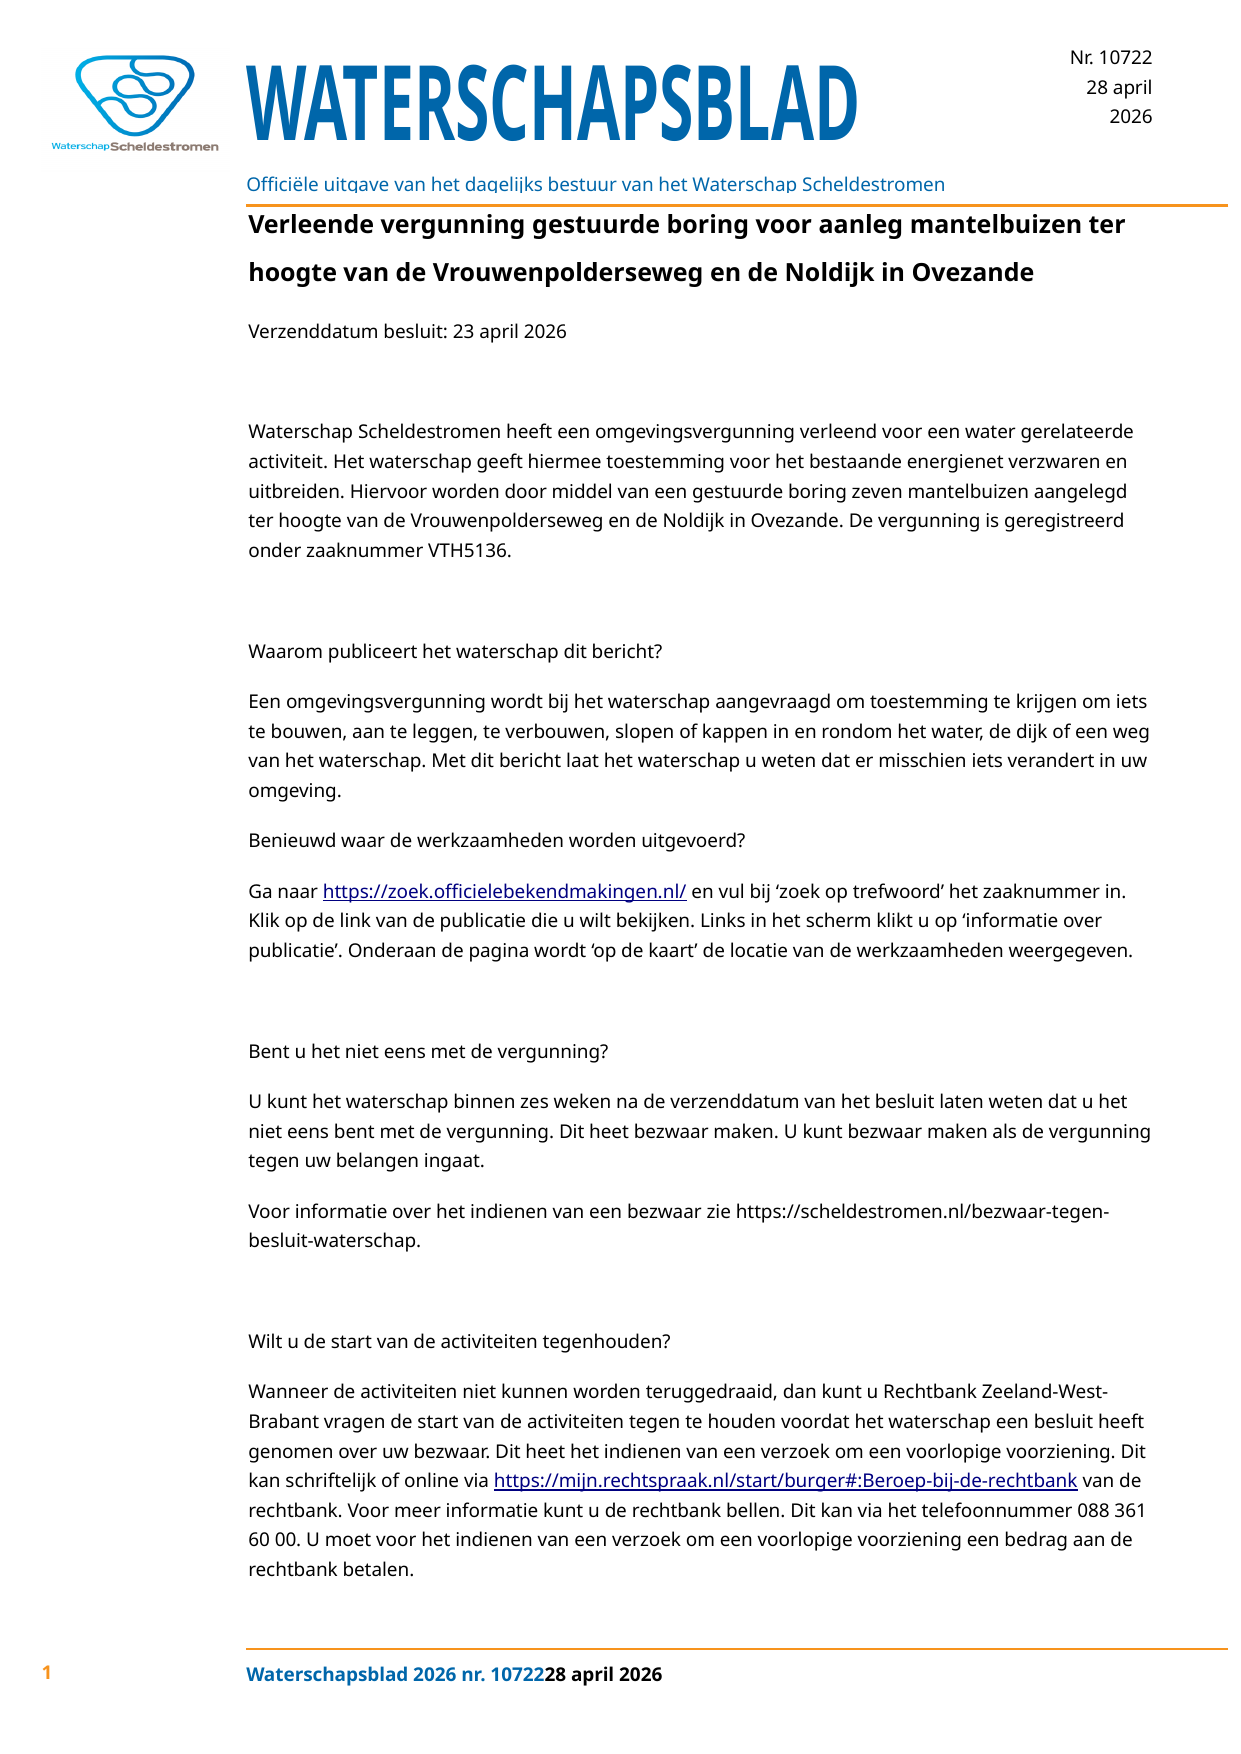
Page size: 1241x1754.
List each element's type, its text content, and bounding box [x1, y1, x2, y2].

text Waarom publiceert het waterschap dit bericht? [248, 638, 1152, 664]
text Waterschap Scheldestromen heeft een omgevingsvergunning verleend voor een water gerelateerde activiteit. Het waterschap geeft hiermee toestemming voor het bestaande energienet verzwaren en uitbreiden. Hiervoor worden door middel van een gestuurde boring zeven mantelbuizen aangelegd ter hoogte van de Vrouwenpolderseweg en de Noldijk in Ovezande. De vergunning is geregistreerd onder zaaknummer VTH5136. [248, 419, 1152, 563]
text Verzenddatum besluit: 23 april 2026 [248, 318, 1152, 344]
text U kunt het waterschap binnen zes weken na de verzenddatum van het besluit laten weten dat u het niet eens bent met de vergunning. Dit heet bezwaar maken. U kunt bezwaar maken als de vergunning tegen uw belangen ingaat. [248, 1088, 1152, 1173]
text Bent u het niet eens met de vergunning? [248, 1038, 1152, 1064]
text Voor informatie over het indienen van een bezwaar zie https://scheldestromen.nl/bezwaar-tegen-besluit-waterschap. [248, 1198, 1152, 1253]
text Wilt u de start van de activiteiten tegenhouden? [248, 1328, 1152, 1354]
text Wanneer de activiteiten niet kunnen worden teruggedraaid, dan kunt u Rechtbank Zeeland-West-Brabant vragen de start van de activiteiten tegen te houden voordat het waterschap een besluit heeft genomen over uw bezwaar. Dit heet het indienen van een verzoek om een voorlopige voorziening. Dit kan schriftelijk of online via https://mijn.rechtspraak.nl/start/burger#:Beroep-bij-de-rechtbank van de rechtbank. Voor meer informatie kunt u de rechtbank bellen. Dit kan via het telefoonnummer 088 361 60 00. U moet voor het indienen van een verzoek om een voorlopige voorziening een bedrag aan de rechtbank betalen. [248, 1379, 1152, 1582]
text Verleende vergunning gestuurde boring voor aanleg mantelbuizen ter hoogte van de Vrouwenpolderseweg en de Noldijk in Ovezande [248, 207, 1152, 288]
text Benieuwd waar de werkzaamheden worden uitgevoerd? [248, 827, 1152, 853]
picture [41, 47, 231, 172]
text Een omgevingsvergunning wordt bij het waterschap aangevraagd om toestemming te krijgen om iets te bouwen, aan te leggen, te verbouwen, slopen of kappen in en rondom het water, de dijk of een weg van het waterschap. Met dit bericht laat het waterschap u weten dat er misschien iets verandert in uw omgeving. [248, 688, 1152, 803]
text Ga naar https://zoek.officielebekendmakingen.nl/ en vul bij ‘zoek op trefwoord’ het zaaknummer in. Klik op de link van de publicatie die u wilt bekijken. Links in het scherm klikt u op ‘informatie over publicatie’. Onderaan de pagina wordt ‘op de kaart’ de locatie van de werkzaamheden weergegeven. [248, 878, 1152, 963]
